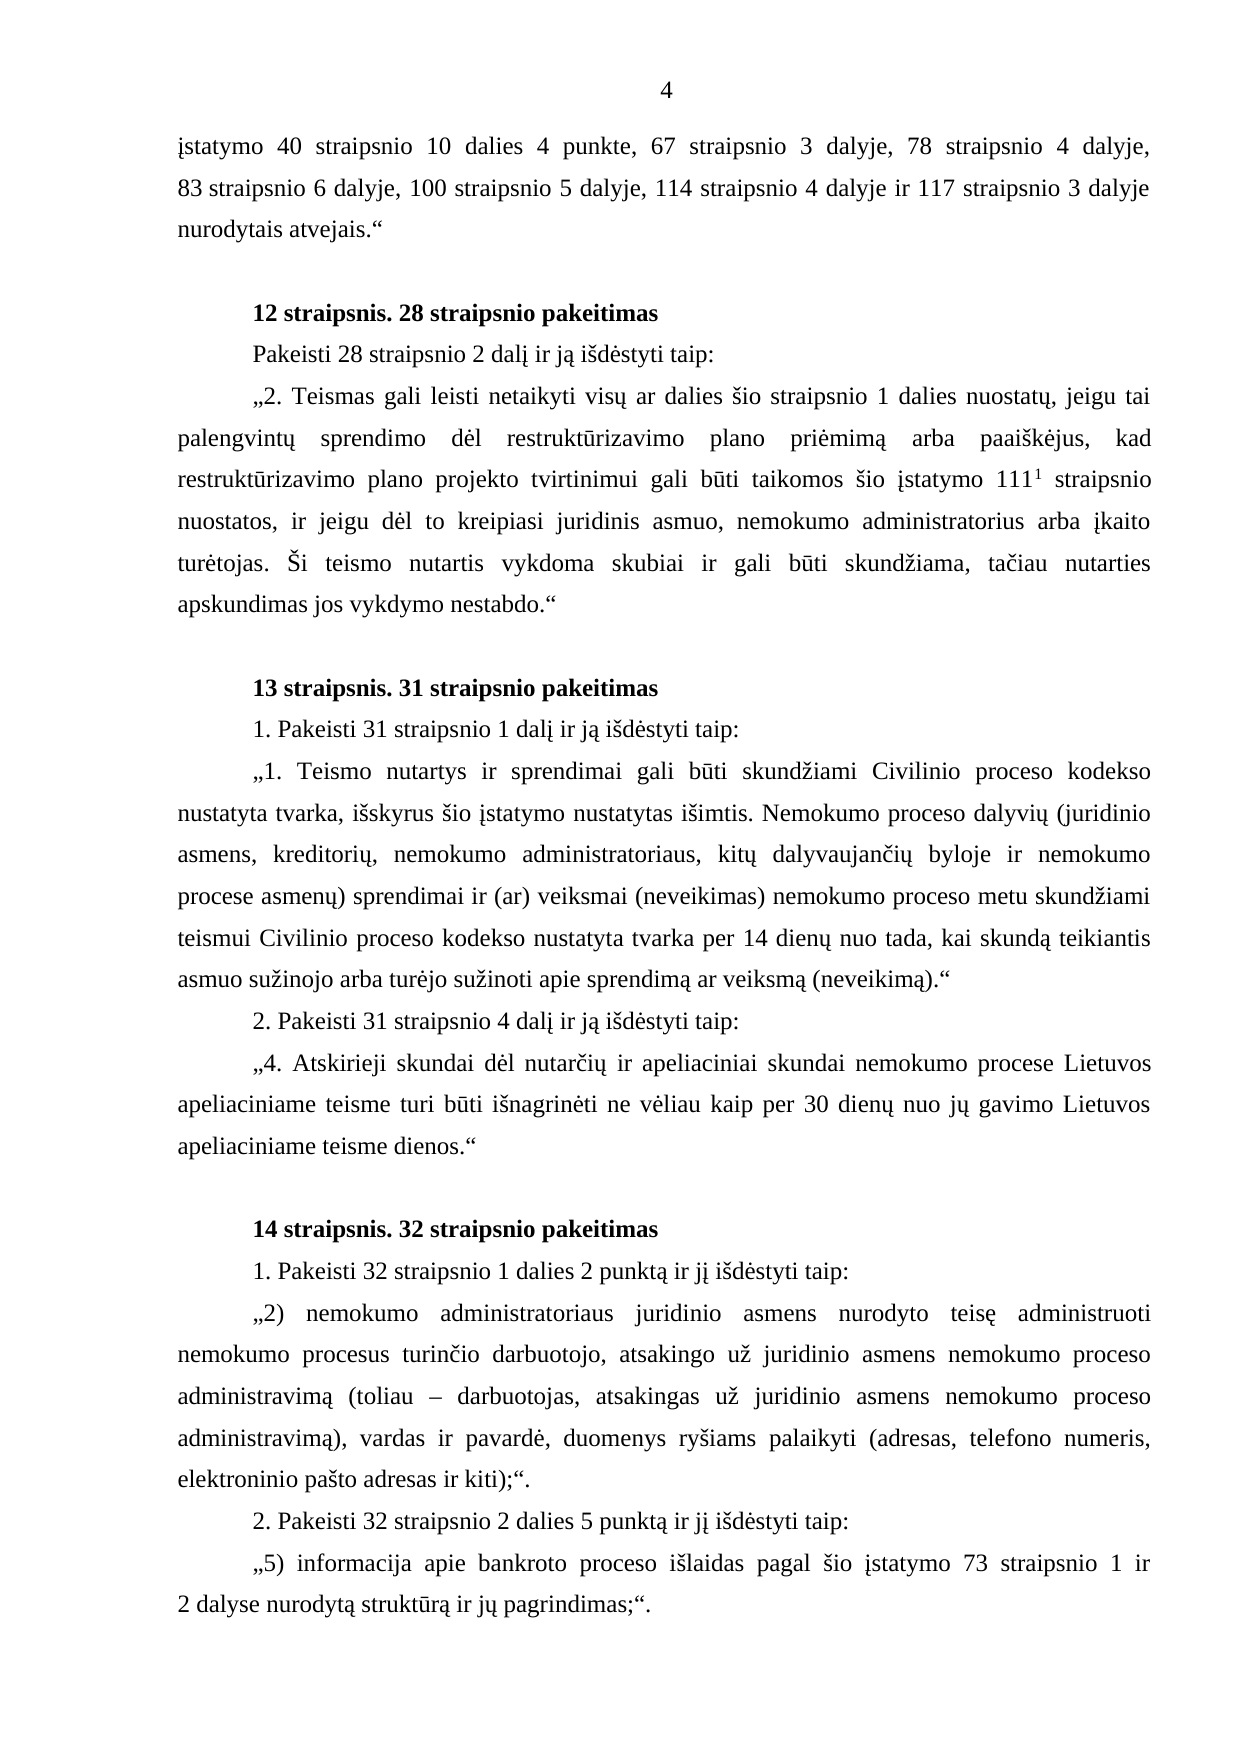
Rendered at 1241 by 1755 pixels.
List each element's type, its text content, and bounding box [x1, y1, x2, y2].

text 13 straipsnis. 31 straipsnio pakeitimas [177, 660, 1152, 701]
text „5) informacija apie bankroto proceso išlaidas pagal šio įstatymo 73 straipsnio 1 ir 2 dalyse nurodytą struktūrą ir jų pagrindimas;“. [177, 1535, 1152, 1618]
text „2) nemokumo administratoriaus juridinio asmens nurodyto teisę administruoti nemokumo procesus turinčio darbuotojo, atsakingo už juridinio asmens nemokumo proceso administravimą (toliau – darbuotojas, atsakingas už juridinio asmens nemokumo proceso administravimą), vardas ir pavardė, duomenys ryšiams palaikyti (adresas, telefono numeris, elektroninio pašto adresas ir kiti);“. [177, 1285, 1152, 1493]
text 1. Pakeisti 32 straipsnio 1 dalies 2 punktą ir jį išdėstyti taip: [177, 1243, 1152, 1285]
text įstatymo 40 straipsnio 10 dalies 4 punkte, 67 straipsnio 3 dalyje, 78 straipsnio 4 dalyje, 83 straipsnio 6 dalyje, 100 straipsnio 5 dalyje, 114 straipsnio 4 dalyje ir 117 straipsnio 3 dalyje nurodytais atvejais.“ [177, 118, 1152, 243]
text Pakeisti 28 straipsnio 2 dalį ir ją išdėstyti taip: [177, 326, 1152, 368]
text 1. Pakeisti 31 straipsnio 1 dalį ir ją išdėstyti taip: [177, 701, 1152, 743]
text „2. Teismas gali leisti netaikyti visų ar dalies šio straipsnio 1 dalies nuostatų, jeigu tai palengvintų sprendimo dėl restruktūrizavimo plano priėmimą arba paaiškėjus, kad restruktūrizavimo plano projekto tvirtinimui gali būti taikomos šio įstatymo 1111 straipsnio nuostatos, ir jeigu dėl to kreipiasi juridinis asmuo, nemokumo administratorius arba įkaito turėtojas. Ši teismo nutartis vykdoma skubiai ir gali būti skundžiama, tačiau nutarties apskundimas jos vykdymo nestabdo.“ [177, 368, 1152, 618]
text 2. Pakeisti 31 straipsnio 4 dalį ir ją išdėstyti taip: [177, 993, 1152, 1035]
text 2. Pakeisti 32 straipsnio 2 dalies 5 punktą ir jį išdėstyti taip: [177, 1493, 1152, 1535]
text „4. Atskirieji skundai dėl nutarčių ir apeliaciniai skundai nemokumo procese Lietuvos apeliaciniame teisme turi būti išnagrinėti ne vėliau kaip per 30 dienų nuo jų gavimo Lietuvos apeliaciniame teisme dienos.“ [177, 1035, 1152, 1160]
text „1. Teismo nutartys ir sprendimai gali būti skundžiami Civilinio proceso kodekso nustatyta tvarka, išskyrus šio įstatymo nustatytas išimtis. Nemokumo proceso dalyvių (juridinio asmens, kreditorių, nemokumo administratoriaus, kitų dalyvaujančių byloje ir nemokumo procese asmenų) sprendimai ir (ar) veiksmai (neveikimas) nemokumo proceso metu skundžiami teismui Civilinio proceso kodekso nustatyta tvarka per 14 dienų nuo tada, kai skundą teikiantis asmuo sužinojo arba turėjo sužinoti apie sprendimą ar veiksmą (neveikimą).“ [177, 743, 1152, 993]
text 14 straipsnis. 32 straipsnio pakeitimas [177, 1201, 1152, 1243]
text 12 straipsnis. 28 straipsnio pakeitimas [177, 285, 1152, 326]
